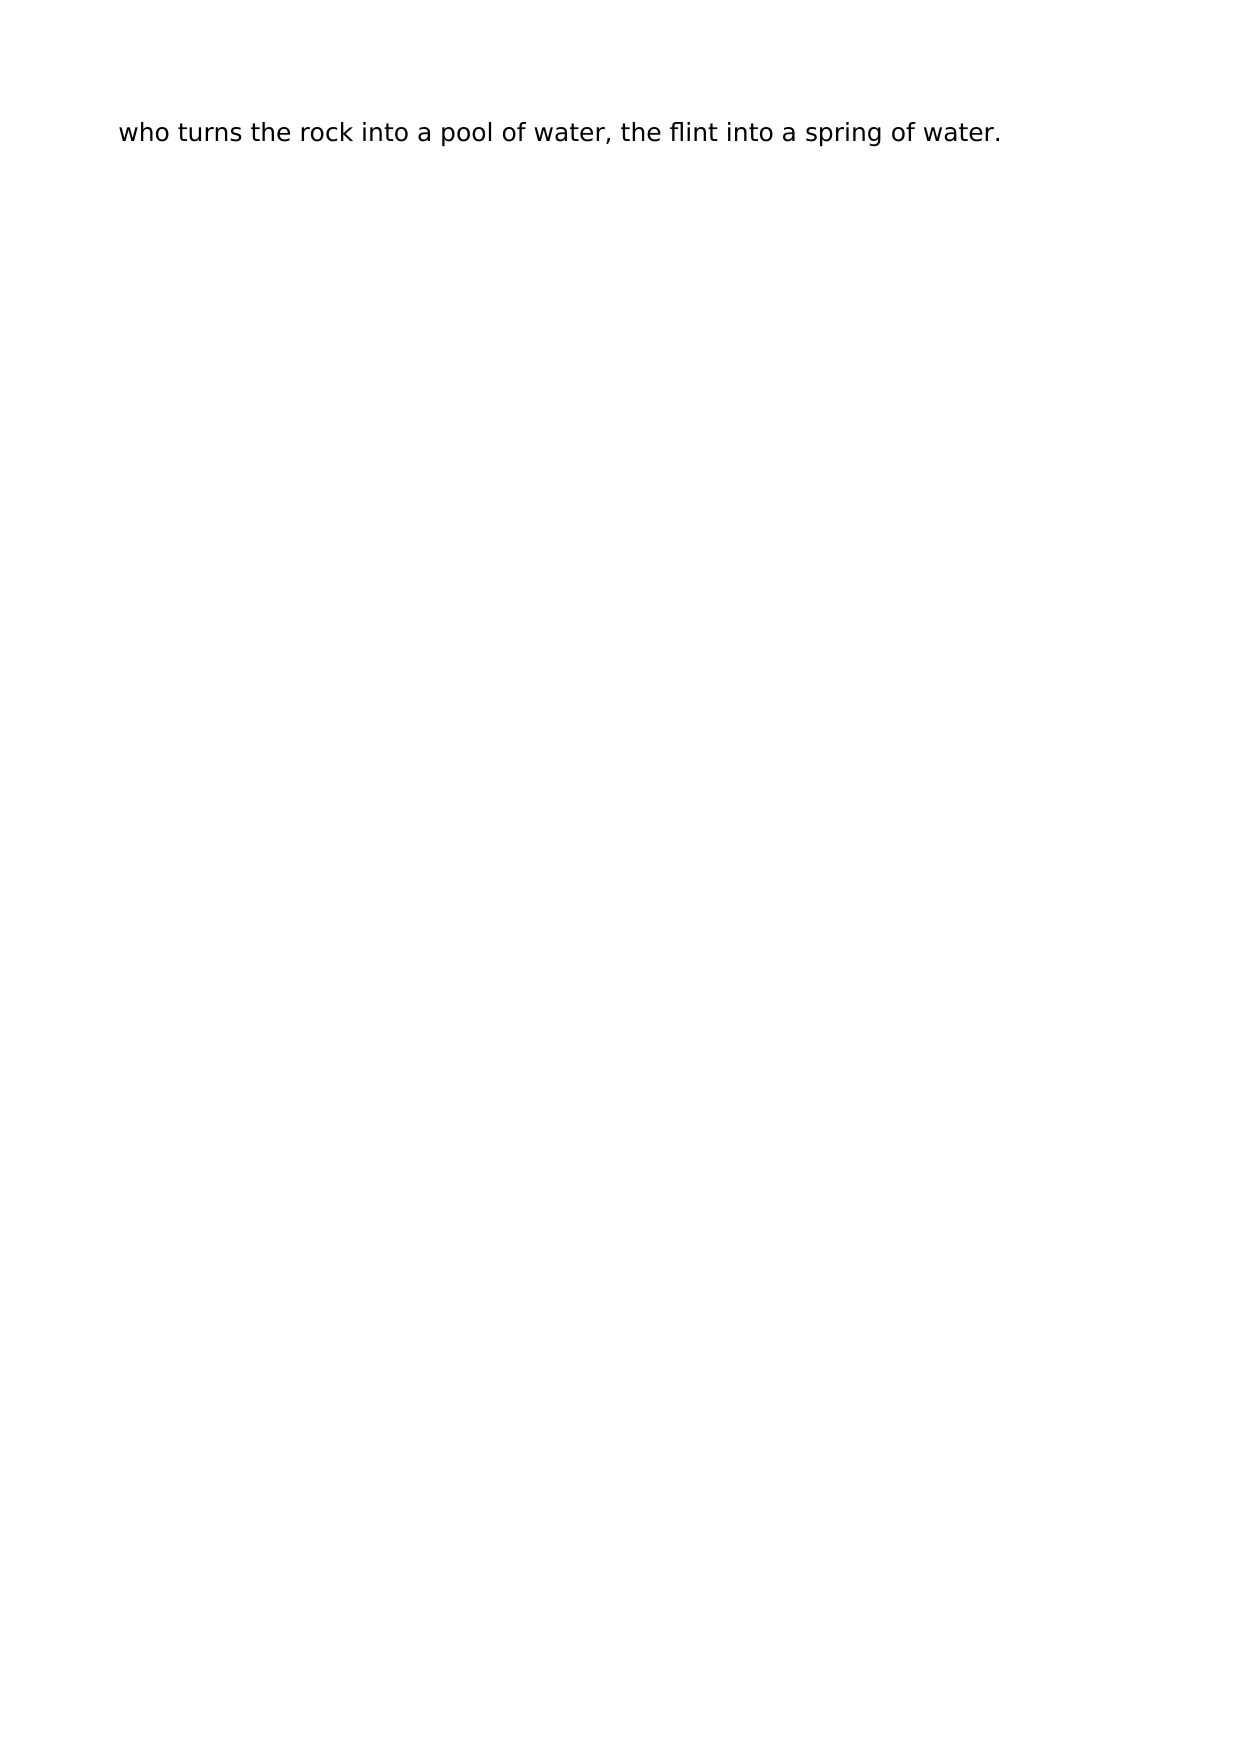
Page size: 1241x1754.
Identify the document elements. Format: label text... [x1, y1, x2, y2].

text who turns the rock into a pool of water, the flint into a spring of water. [118, 118, 1122, 147]
